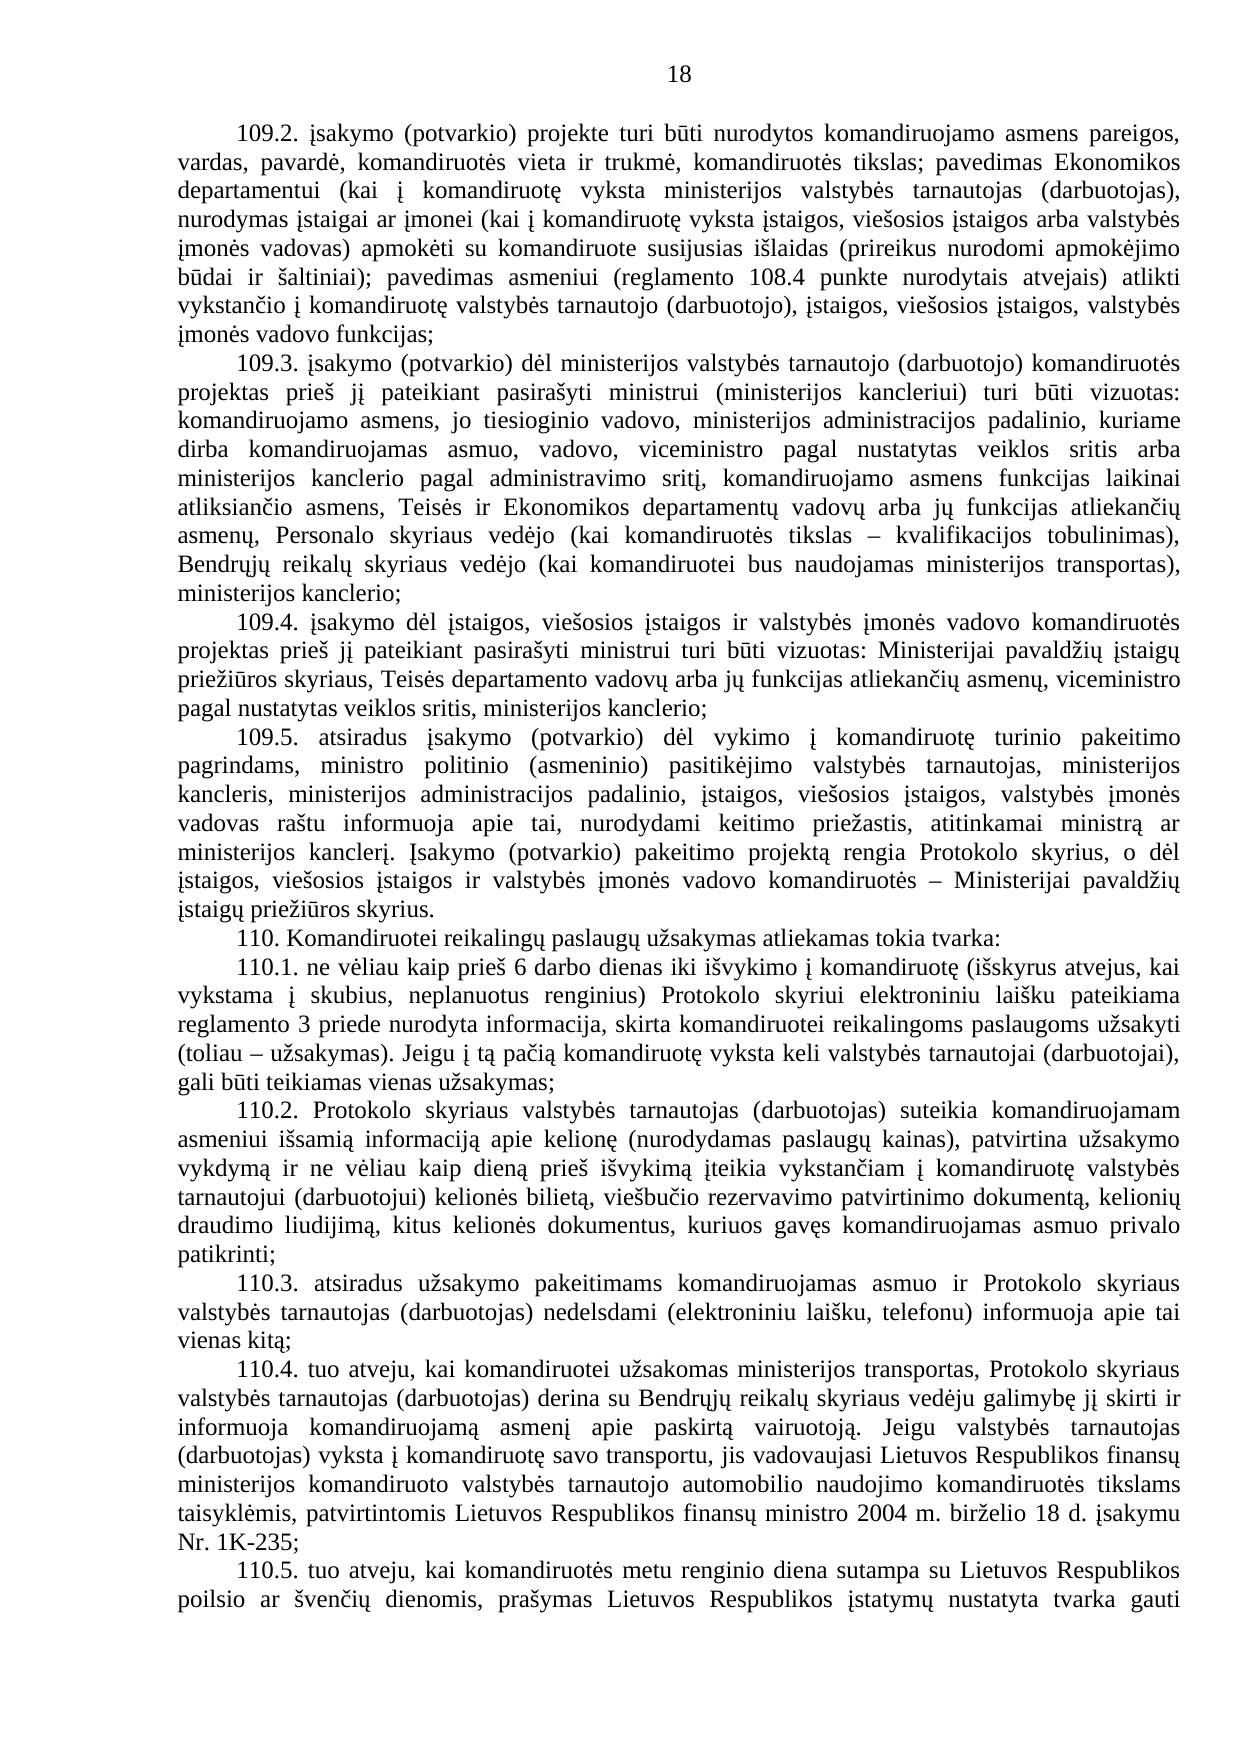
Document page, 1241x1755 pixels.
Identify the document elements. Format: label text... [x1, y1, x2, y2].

text 109.5. atsiradus įsakymo (potvarkio) dėl vykimo į komandiruotę turinio pakeitimo pagrindams, ministro politinio (asmeninio) pasitikėjimo valstybės tarnautojas, ministerijos kancleris, ministerijos administracijos padalinio, įstaigos, viešosios įstaigos, valstybės įmonės vadovas raštu informuoja apie tai, nurodydami keitimo priežastis, atitinkamai ministrą ar ministerijos kanclerį. Įsakymo (potvarkio) pakeitimo projektą rengia Protokolo skyrius, o dėl įstaigos, viešosios įstaigos ir valstybės įmonės vadovo komandiruotės – Ministerijai pavaldžių įstaigų priežiūros skyrius. [177, 722, 1181, 923]
text 110.3. atsiradus užsakymo pakeitimams komandiruojamas asmuo ir Protokolo skyriaus valstybės tarnautojas (darbuotojas) nedelsdami (elektroniniu laišku, telefonu) informuoja apie tai vienas kitą; [177, 1268, 1181, 1354]
text 110. Komandiruotei reikalingų paslaugų užsakymas atliekamas tokia tvarka: [177, 923, 1181, 952]
text 110.4. tuo atveju, kai komandiruotei užsakomas ministerijos transportas, Protokolo skyriaus valstybės tarnautojas (darbuotojas) derina su Bendrųjų reikalų skyriaus vedėju galimybę jį skirti ir informuoja komandiruojamą asmenį apie paskirtą vairuotoją. Jeigu valstybės tarnautojas (darbuotojas) vyksta į komandiruotę savo transportu, jis vadovaujasi Lietuvos Respublikos finansų ministerijos komandiruoto valstybės tarnautojo automobilio naudojimo komandiruotės tikslams taisyklėmis, patvirtintomis Lietuvos Respublikos finansų ministro 2004 m. birželio 18 d. įsakymu Nr. 1K-235; [177, 1354, 1181, 1556]
text 110.5. tuo atveju, kai komandiruotės metu renginio diena sutampa su Lietuvos Respublikos poilsio ar švenčių dienomis, prašymas Lietuvos Respublikos įstatymų nustatyta tvarka gauti [177, 1556, 1181, 1613]
text 109.2. įsakymo (potvarkio) projekte turi būti nurodytos komandiruojamo asmens pareigos, vardas, pavardė, komandiruotės vieta ir trukmė, komandiruotės tikslas; pavedimas Ekonomikos departamentui (kai į komandiruotę vyksta ministerijos valstybės tarnautojas (darbuotojas), nurodymas įstaigai ar įmonei (kai į komandiruotę vyksta įstaigos, viešosios įstaigos arba valstybės įmonės vadovas) apmokėti su komandiruote susijusias išlaidas (prireikus nurodomi apmokėjimo būdai ir šaltiniai); pavedimas asmeniui (reglamento 108.4 punkte nurodytais atvejais) atlikti vykstančio į komandiruotę valstybės tarnautojo (darbuotojo), įstaigos, viešosios įstaigos, valstybės įmonės vadovo funkcijas; [177, 118, 1181, 348]
text 109.3. įsakymo (potvarkio) dėl ministerijos valstybės tarnautojo (darbuotojo) komandiruotės projektas prieš jį pateikiant pasirašyti ministrui (ministerijos kancleriui) turi būti vizuotas: komandiruojamo asmens, jo tiesioginio vadovo, ministerijos administracijos padalinio, kuriame dirba komandiruojamas asmuo, vadovo, viceministro pagal nustatytas veiklos sritis arba ministerijos kanclerio pagal administravimo sritį, komandiruojamo asmens funkcijas laikinai atliksiančio asmens, Teisės ir Ekonomikos departamentų vadovų arba jų funkcijas atliekančių asmenų, Personalo skyriaus vedėjo (kai komandiruotės tikslas – kvalifikacijos tobulinimas), Bendrųjų reikalų skyriaus vedėjo (kai komandiruotei bus naudojamas ministerijos transportas), ministerijos kanclerio; [177, 348, 1181, 607]
text 110.1. ne vėliau kaip prieš 6 darbo dienas iki išvykimo į komandiruotę (išskyrus atvejus, kai vykstama į skubius, neplanuotus renginius) Protokolo skyriui elektroniniu laišku pateikiama reglamento 3 priede nurodyta informacija, skirta komandiruotei reikalingoms paslaugoms užsakyti (toliau – užsakymas). Jeigu į tą pačią komandiruotę vyksta keli valstybės tarnautojai (darbuotojai), gali būti teikiamas vienas užsakymas; [177, 952, 1181, 1096]
text 110.2. Protokolo skyriaus valstybės tarnautojas (darbuotojas) suteikia komandiruojamam asmeniui išsamią informaciją apie kelionę (nurodydamas paslaugų kainas), patvirtina užsakymo vykdymą ir ne vėliau kaip dieną prieš išvykimą įteikia vykstančiam į komandiruotę valstybės tarnautojui (darbuotojui) kelionės bilietą, viešbučio rezervavimo patvirtinimo dokumentą, kelionių draudimo liudijimą, kitus kelionės dokumentus, kuriuos gavęs komandiruojamas asmuo privalo patikrinti; [177, 1096, 1181, 1268]
text 109.4. įsakymo dėl įstaigos, viešosios įstaigos ir valstybės įmonės vadovo komandiruotės projektas prieš jį pateikiant pasirašyti ministrui turi būti vizuotas: Ministerijai pavaldžių įstaigų priežiūros skyriaus, Teisės departamento vadovų arba jų funkcijas atliekančių asmenų, viceministro pagal nustatytas veiklos sritis, ministerijos kanclerio; [177, 607, 1181, 722]
